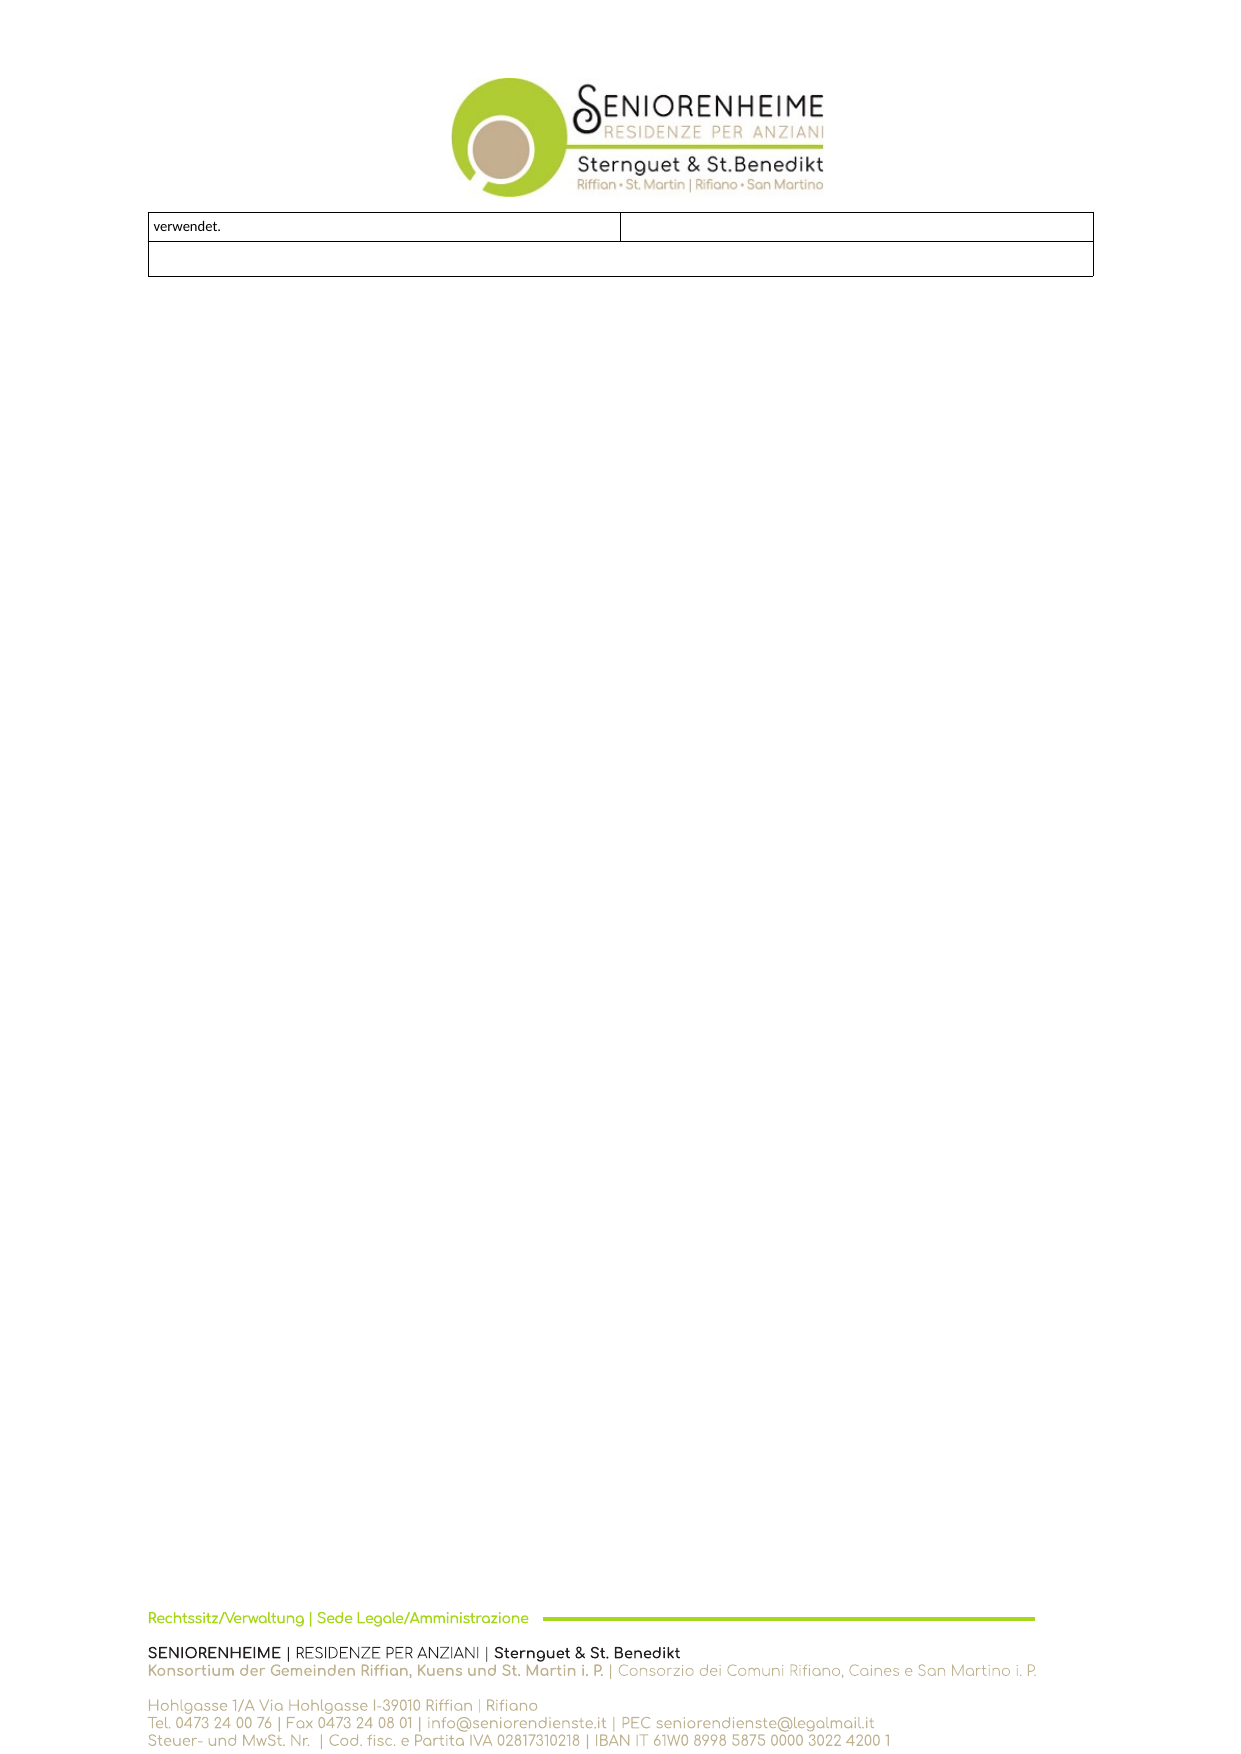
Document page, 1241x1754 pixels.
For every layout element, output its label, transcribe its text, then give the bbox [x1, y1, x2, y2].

table_cell verwendet. [149, 213, 620, 241]
picture [451, 78, 824, 197]
table_cell [621, 213, 1093, 241]
table_header [149, 242, 1093, 276]
